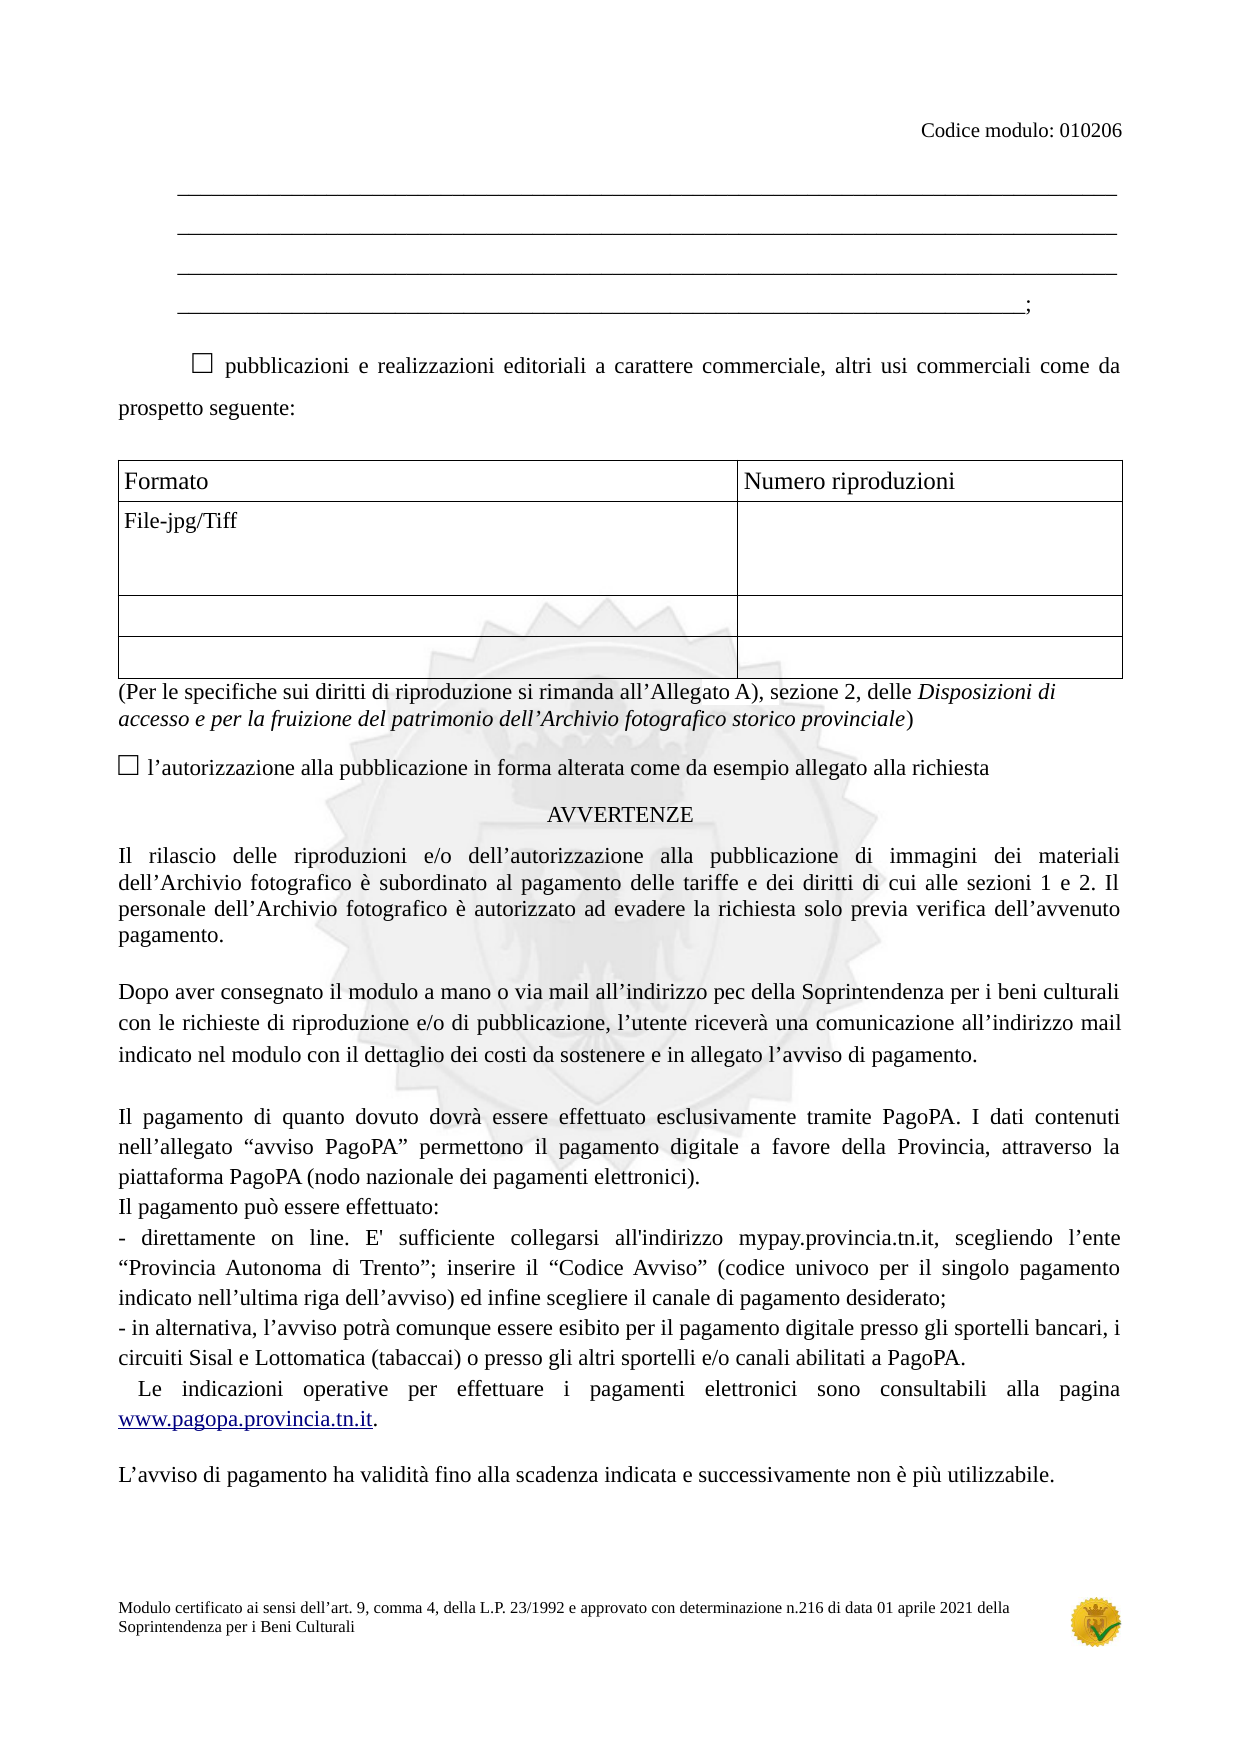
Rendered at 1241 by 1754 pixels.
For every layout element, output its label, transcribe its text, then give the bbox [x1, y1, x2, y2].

table_cell File-jpg/Tiff [119, 502, 737, 595]
table_cell [738, 596, 1122, 636]
picture [118, 1189, 1122, 1193]
text Il rilascio delle riproduzioni e/o dell’autorizzazione alla pubblicazione di immagini dei materiali dell’Archivio fotografico è subordinato al pagamento delle tariffe e dei diritti di cui alle sezioni 1 e 2. Il personale dell’Archivio fotografico è autorizzato ad evadere la richiesta solo previa verifica dell’avvenuto pagamento. [118, 842, 1122, 948]
picture [118, 1067, 1122, 1103]
table_cell [738, 637, 1122, 677]
picture [118, 1310, 1122, 1314]
text Le indicazioni operative per effettuare i pagamenti elettronici sono consultabili alla pagina www.pagopa.provincia.tn.it. [118, 1374, 1122, 1431]
text AVVERTENZE [118, 801, 1122, 828]
picture [118, 731, 1122, 744]
text Il pagamento di quanto dovuto dovrà essere effettuato esclusivamente tramite PagoPA. I dati contenuti nell’allegato “avviso PagoPA” permettono il pagamento digitale a favore della Provincia, attraverso la piattaforma PagoPA (nodo nazionale dei pagamenti elettronici). [118, 1103, 1122, 1189]
text Dopo aver consegnato il modulo a mano o via mail all’indirizzo pec della Soprintendenza per i beni culturali con le richieste di riproduzione e/o di pubblicazione, l’utente riceverà una comunicazione all’indirizzo mail indicato nel modulo con il dettaglio dei costi da sostenere e in allegato l’avviso di pagamento. [118, 978, 1122, 1067]
table_cell [119, 596, 737, 636]
text □ l’autorizzazione alla pubblicazione in forma alterata come da esempio allegato alla richiesta [118, 744, 1122, 782]
picture [118, 420, 1122, 460]
picture [118, 1488, 1123, 1647]
table_cell [119, 637, 737, 677]
text ________________________________________________________________________________________________________________________________________________________________________________________________________________________________________________________________________________________________________________________________; [177, 172, 1122, 316]
table_cell [738, 502, 1122, 595]
table_header Numero riproduzioni [738, 461, 1122, 501]
picture [118, 117, 1122, 342]
picture [118, 828, 1122, 842]
text (Per le specifiche sui diritti di riproduzione si rimanda all’Allegato A), sezione 2, delle Disposizioni di accesso e per la fruizione del patrimonio dell’Archivio fotografico storico provinciale) [118, 679, 1122, 731]
picture [118, 1431, 1122, 1461]
text L’avviso di pagamento ha validità fino alla scadenza indicata e successivamente non è più utilizzabile. [118, 1461, 1122, 1488]
table_header Formato [119, 461, 737, 501]
text □ pubblicazioni e realizzazioni editoriali a carattere commerciale, altri usi commerciali come da prospetto seguente: [118, 342, 1122, 420]
text Il pagamento può essere effettuato: [118, 1193, 1122, 1220]
text - in alternativa, l’avviso potrà comunque essere esibito per il pagamento digitale presso gli sportelli bancari, i circuiti Sisal e Lottomatica (tabaccai) o presso gli altri sportelli e/o canali abilitati a PagoPA. [118, 1314, 1122, 1371]
picture [118, 782, 1122, 801]
text - direttamente on line. E' sufficiente collegarsi all'indirizzo mypay.provincia.tn.it, scegliendo l’ente “Provincia Autonoma di Trento”; inserire il “Codice Avviso” (codice univoco per il singolo pagamento indicato nell’ultima riga dell’avviso) ed infine scegliere il canale di pagamento desiderato; [118, 1223, 1122, 1310]
picture [118, 948, 1122, 978]
